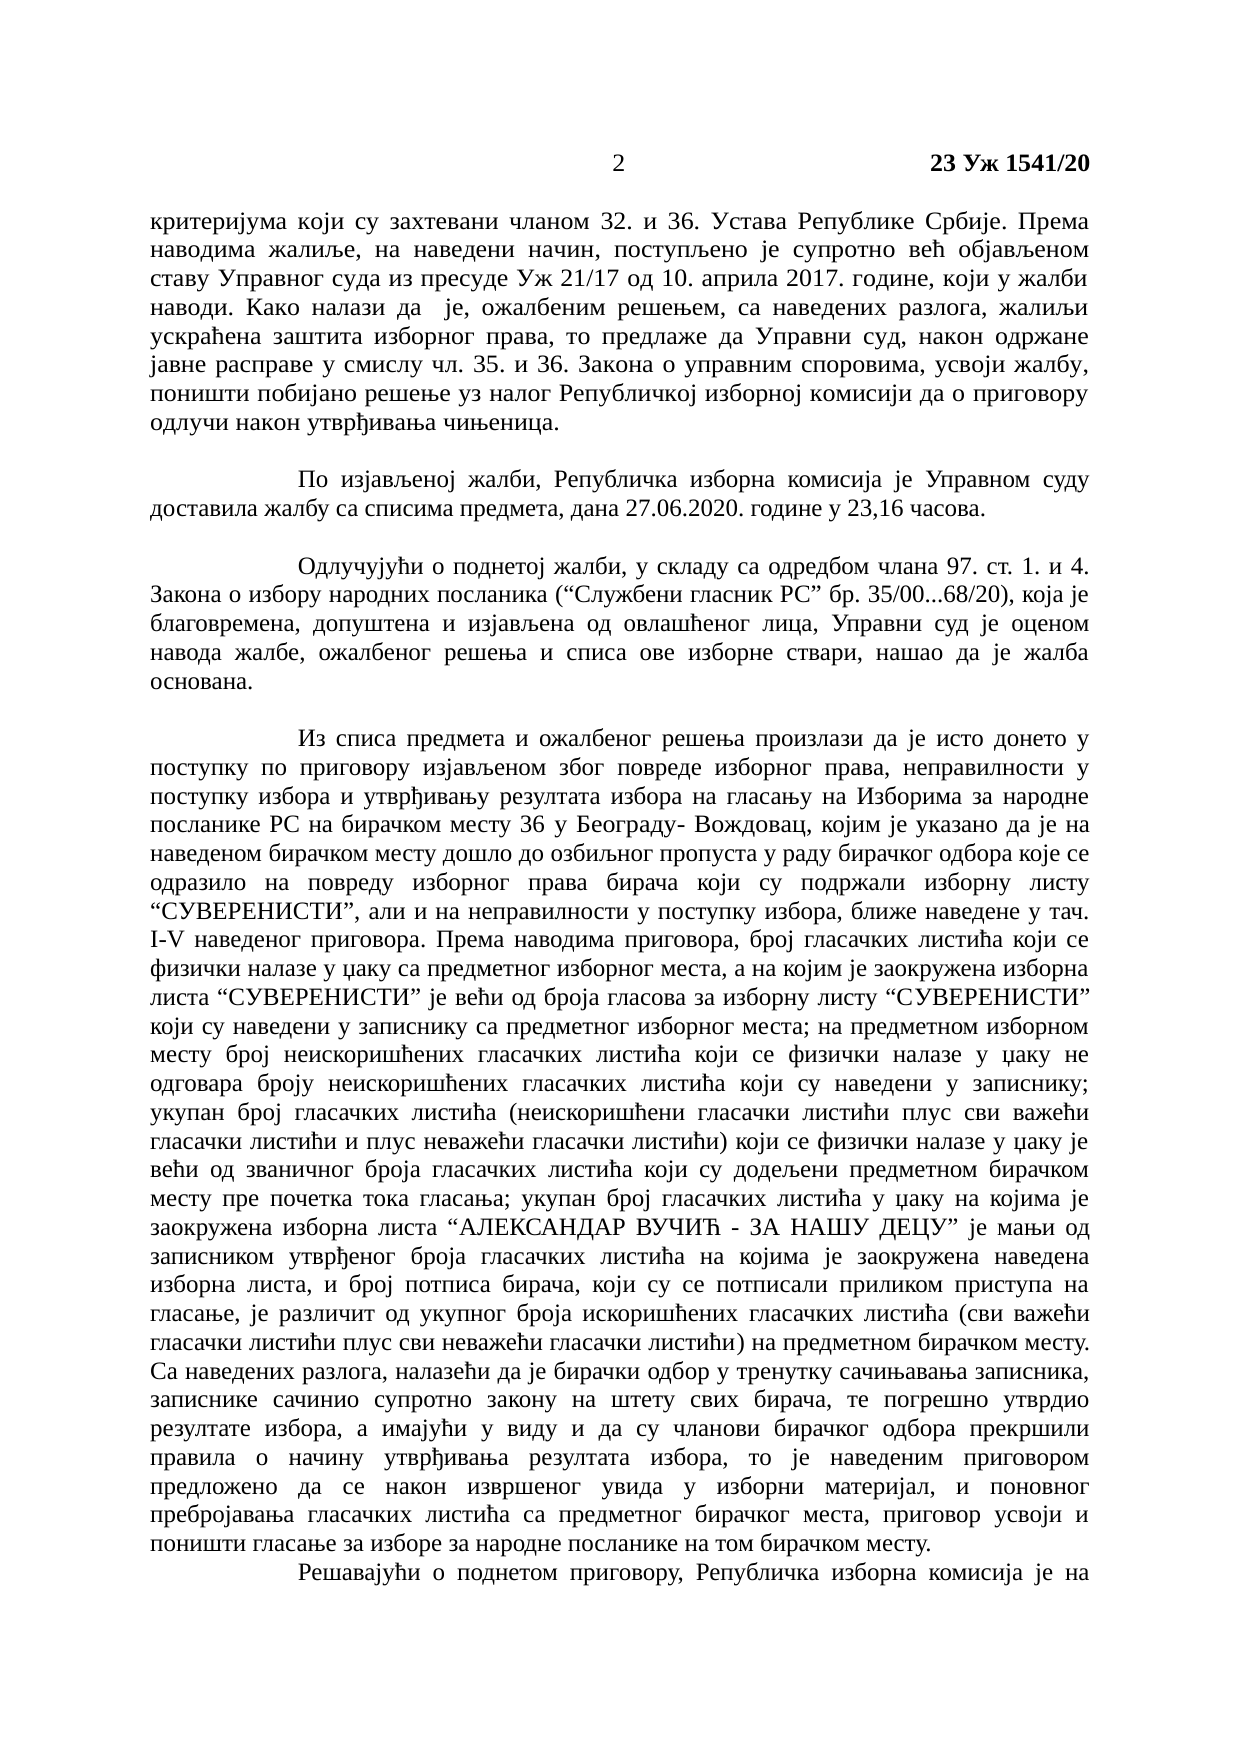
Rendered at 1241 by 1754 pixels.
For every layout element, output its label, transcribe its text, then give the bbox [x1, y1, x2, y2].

text Из списа предмета и ожалбеног решења произлази да је исто донето у поступку по приговору изјављеном због повреде изборног права, неправилности у поступку избора и утврђивању резултата избора на гласању на Изборима за народне посланике РС на бирачком месту 36 у Београду- Вождовац, којим је указано да је на наведеном бирачком месту дошло до озбиљног пропуста у раду бирачког одбора које се одразило на повреду изборног права бирача који су подржали изборну листу “СУВЕРЕНИСТИ”, али и на неправилности у поступку избора, ближе наведене у тач. I-V наведеног приговора. Према наводима приговора, број гласачких листића који се физички налазе у џаку са предметног изборног места, а на којим је заокружена изборна листа “СУВЕРЕНИСТИ” је већи од броја гласова за изборну листу “СУВЕРЕНИСТИ” који су наведени у записнику са предметног изборног места; на предметном изборном месту број неискоришћених гласачких листића који се физички налазе у џаку не одговара броју неискоришћених гласачких листића који су наведени у записнику; укупан број гласачких листића (неискоришћени гласачки листићи плус сви важећи гласачки листићи и плус неважећи гласачки листићи) који се физички налазе у џаку је већи од званичног броја гласачких листића који су додељени предметном бирачком месту пре почетка тока гласања; укупан број гласачких листића у џаку на којима је заокружена изборна листа “АЛЕКСАНДАР ВУЧИЋ - ЗА НАШУ ДЕЦУ” је мањи од записником утврђеног броја гласачких листића на којима је заокружена наведена изборна листа, и број потписа бирача, који су се потписали приликом приступа на гласање, је различит од укупног броја искоришћених гласачких листића (сви важећи гласачки листићи плус сви неважећи гласачки листићи) на предметном бирачком месту. Са наведених разлога, налазећи да је бирачки одбор у тренутку сачињавања записника, записнике сачинио супротно закону на штету свих бирача, те погрешно утврдио резултате избора, а имајући у виду и да су чланови бирачког одбора прекршили правила о начину утврђивања резултата избора, то је наведеним приговором предложено да се након извршеног увида у изборни материјал, и поновног пребројавања гласачких листића са предметног бирачког места, приговор усвоји и поништи гласање за изборе за народне посланике на том бирачком месту. [150, 723, 1090, 1557]
text Одлучујући о поднетој жалби, у складу са одредбом члана 97. ст. 1. и 4. Закона о избору народних посланика (“Службени гласник РС” бр. 35/00...68/20), која је благовремена, допуштена и изјављена од овлашћеног лица, Управни суд је оценом навода жалбе, ожалбеног решења и списа ове изборне ствари, нашао да је жалба основана. [150, 551, 1090, 694]
text Решавајући о поднетом приговору, Републичка изборна комисија је на [150, 1557, 1090, 1586]
text По изјављеној жалби, Републичка изборна комисија је Управном суду доставила жалбу са списима предмета, дана 27.06.2020. године у 23,16 часова. [150, 464, 1090, 522]
text критеријума који су захтевани чланом 32. и 36. Устава Републике Србије. Према наводима жалиље, на наведени начин, поступљено је супротно већ објављеном ставу Управног суда из пресуде Уж 21/17 од 10. априла 2017. године, који у жалби наводи. Како налази да је, ожалбеним решењем, са наведених разлога, жалиљи ускраћена заштита изборног права, то предлаже да Управни суд, након одржане јавне расправе у смислу чл. 35. и 36. Закона о управним споровима, усвоји жалбу, поништи побијано решење уз налог Републичкој изборној комисији да о приговору одлучи након утврђивања чињеница. [150, 206, 1090, 436]
